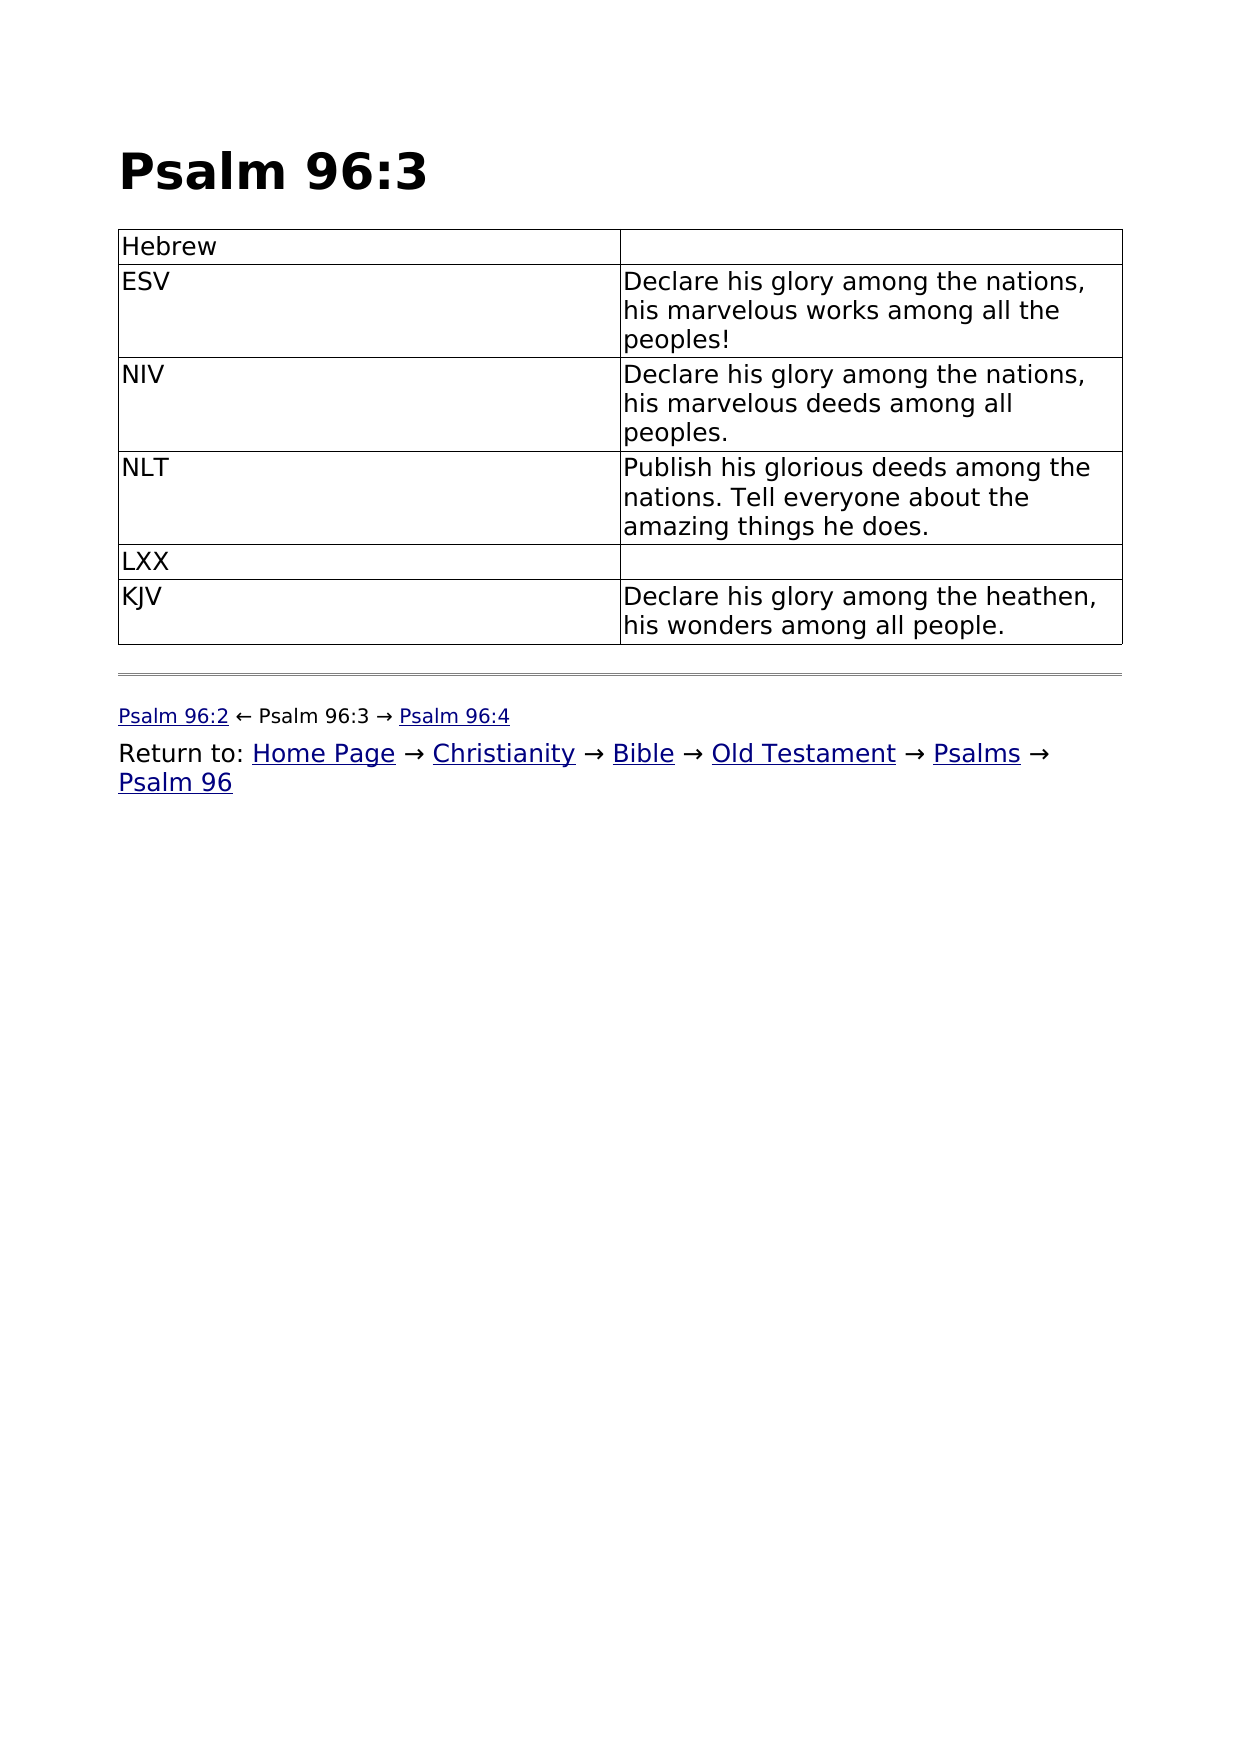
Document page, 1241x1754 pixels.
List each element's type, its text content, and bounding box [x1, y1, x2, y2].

table_cell Declare his glory among the nations, his marvelous deeds among all peoples. [621, 358, 1122, 451]
table_cell NLT [119, 452, 620, 544]
table_cell Publish his glorious deeds among the nations. Tell everyone about the amazing things he does. [621, 452, 1122, 544]
table_cell Declare his glory among the heathen, his wonders among all people. [621, 580, 1122, 643]
table_cell LXX [119, 545, 620, 579]
table_cell ESV [119, 265, 620, 357]
table_header [621, 230, 1122, 264]
table_cell NIV [119, 358, 620, 451]
table_header Hebrew [119, 230, 620, 264]
table_cell [621, 545, 1122, 579]
text Psalm 96:2 ← Psalm 96:3 → Psalm 96:4 [118, 705, 1122, 739]
table_cell KJV [119, 580, 620, 643]
text Return to: Home Page → Christianity → Bible → Old Testament → Psalms → Psalm 96 [118, 739, 1122, 797]
table_cell Declare his glory among the nations, his marvelous works among all the peoples! [621, 265, 1122, 357]
subtitle Psalm 96:3 [118, 143, 1122, 201]
